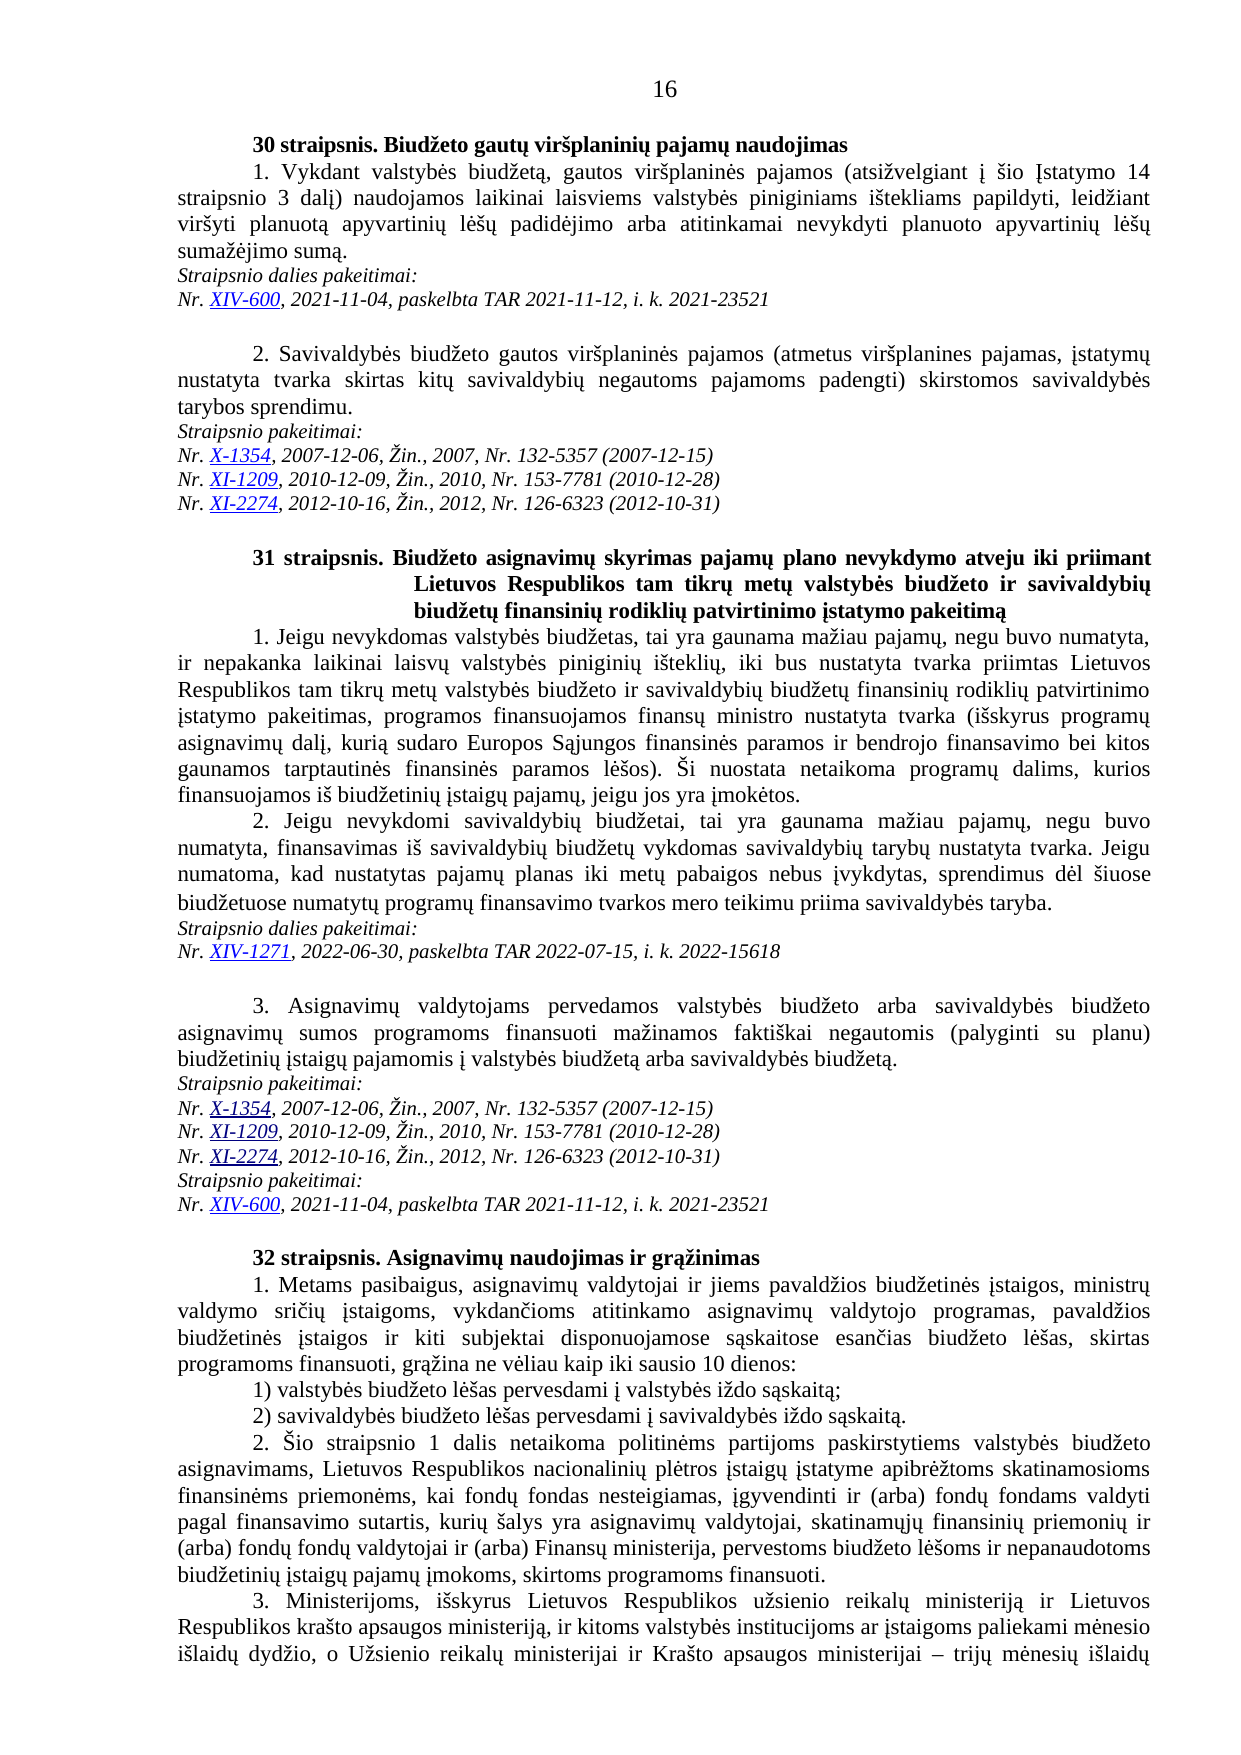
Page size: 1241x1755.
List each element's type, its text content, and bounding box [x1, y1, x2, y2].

text Straipsnio dalies pakeitimai: [177, 915, 1152, 939]
text Nr. XIV-600, 2021-11-04, paskelbta TAR 2021-11-12, i. k. 2021-23521 [177, 1192, 1152, 1216]
text 1) valstybės biudžeto lėšas pervesdami į valstybės iždo sąskaitą; [177, 1376, 1152, 1403]
text Nr. XI-2274, 2012-10-16, Žin., 2012, Nr. 126-6323 (2012-10-31) [177, 1143, 1152, 1168]
text 2. Savivaldybės biudžeto gautos viršplaninės pajamos (atmetus viršplanines pajamas, įstatymų nustatyta tvarka skirtas kitų savivaldybių negautoms pajamoms padengti) skirstomos savivaldybės tarybos sprendimu. [177, 340, 1152, 419]
text Nr. XI-2274, 2012-10-16, Žin., 2012, Nr. 126-6323 (2012-10-31) [177, 491, 1152, 515]
text 1. Vykdant valstybės biudžetą, gautos viršplaninės pajamos (atsižvelgiant į šio Įstatymo 14 straipsnio 3 dalį) naudojamos laikinai laisviems valstybės piniginiams ištekliams papildyti, leidžiant viršyti planuotą apyvartinių lėšų padidėjimo arba atitinkamai nevykdyti planuoto apyvartinių lėšų sumažėjimo sumą. [177, 158, 1152, 263]
text 31 straipsnis. Biudžeto asignavimų skyrimas pajamų plano nevykdymo atveju iki priimant Lietuvos Respublikos tam tikrų metų valstybės biudžeto ir savivaldybių biudžetų finansinių rodiklių patvirtinimo įstatymo pakeitimą [252, 544, 1152, 623]
text 3. Asignavimų valdytojams pervedamos valstybės biudžeto arba savivaldybės biudžeto asignavimų sumos programoms finansuoti mažinamos faktiškai negautomis (palyginti su planu) biudžetinių įstaigų pajamomis į valstybės biudžetą arba savivaldybės biudžetą. [177, 992, 1152, 1071]
text Nr. XI-1209, 2010-12-09, Žin., 2010, Nr. 153-7781 (2010-12-28) [177, 467, 1152, 491]
text Nr. X-1354, 2007-12-06, Žin., 2007, Nr. 132-5357 (2007-12-15) [177, 443, 1152, 467]
text 1. Metams pasibaigus, asignavimų valdytojai ir jiems pavaldžios biudžetinės įstaigos, ministrų valdymo sričių įstaigoms, vykdančioms atitinkamo asignavimų valdytojo programas, pavaldžios biudžetinės įstaigos ir kiti subjektai disponuojamose sąskaitose esančias biudžeto lėšas, skirtas programoms finansuoti, grąžina ne vėliau kaip iki sausio 10 dienos: [177, 1271, 1152, 1376]
text Nr. XIV-600, 2021-11-04, paskelbta TAR 2021-11-12, i. k. 2021-23521 [177, 287, 1152, 311]
text 32 straipsnis. Asignavimų naudojimas ir grąžinimas [177, 1244, 1152, 1271]
text Straipsnio dalies pakeitimai: [177, 263, 1152, 287]
text Nr. X-1354, 2007-12-06, Žin., 2007, Nr. 132-5357 (2007-12-15) [177, 1095, 1152, 1119]
text 2) savivaldybės biudžeto lėšas pervesdami į savivaldybės iždo sąskaitą. [177, 1403, 1152, 1429]
text 2. Jeigu nevykdomi savivaldybių biudžetai, tai yra gaunama mažiau pajamų, negu buvo numatyta, finansavimas iš savivaldybių biudžetų vykdomas savivaldybių tarybų nustatyta tvarka. Jeigu numatoma, kad nustatytas pajamų planas iki metų pabaigos nebus įvykdytas, sprendimus dėl šiuose biudžetuose numatytų programų finansavimo tvarkos mero teikimu priima savivaldybės taryba. [177, 808, 1152, 915]
text 3. Ministerijoms, išskyrus Lietuvos Respublikos užsienio reikalų ministeriją ir Lietuvos Respublikos krašto apsaugos ministeriją, ir kitoms valstybės institucijoms ar įstaigoms paliekami mėnesio išlaidų dydžio, o Užsienio reikalų ministerijai ir Krašto apsaugos ministerijai – trijų mėnesių išlaidų [177, 1587, 1152, 1666]
text Straipsnio pakeitimai: [177, 419, 1152, 443]
text 1. Jeigu nevykdomas valstybės biudžetas, tai yra gaunama mažiau pajamų, negu buvo numatyta, ir nepakanka laikinai laisvų valstybės piniginių išteklių, iki bus nustatyta tvarka priimtas Lietuvos Respublikos tam tikrų metų valstybės biudžeto ir savivaldybių biudžetų finansinių rodiklių patvirtinimo įstatymo pakeitimas, programos finansuojamos finansų ministro nustatyta tvarka (išskyrus programų asignavimų dalį, kurią sudaro Europos Sąjungos finansinės paramos ir bendrojo finansavimo bei kitos gaunamos tarptautinės finansinės paramos lėšos). Ši nuostata netaikoma programų dalims, kurios finansuojamos iš biudžetinių įstaigų pajamų, jeigu jos yra įmokėtos. [177, 623, 1152, 808]
text Nr. XIV-1271, 2022-06-30, paskelbta TAR 2022-07-15, i. k. 2022-15618 [177, 939, 1152, 963]
text Nr. XI-1209, 2010-12-09, Žin., 2010, Nr. 153-7781 (2010-12-28) [177, 1119, 1152, 1143]
text 2. Šio straipsnio 1 dalis netaikoma politinėms partijoms paskirstytiems valstybės biudžeto asignavimams, Lietuvos Respublikos nacionalinių plėtros įstaigų įstatyme apibrėžtoms skatinamosioms finansinėms priemonėms, kai fondų fondas nesteigiamas, įgyvendinti ir (arba) fondų fondams valdyti pagal finansavimo sutartis, kurių šalys yra asignavimų valdytojai, skatinamųjų finansinių priemonių ir (arba) fondų fondų valdytojai ir (arba) Finansų ministerija, pervestoms biudžeto lėšoms ir nepanaudotoms biudžetinių įstaigų pajamų įmokoms, skirtoms programoms finansuoti. [177, 1429, 1152, 1587]
text Straipsnio pakeitimai: [177, 1168, 1152, 1192]
text 30 straipsnis. Biudžeto gautų viršplaninių pajamų naudojimas [252, 131, 1152, 158]
text Straipsnio pakeitimai: [177, 1071, 1152, 1095]
